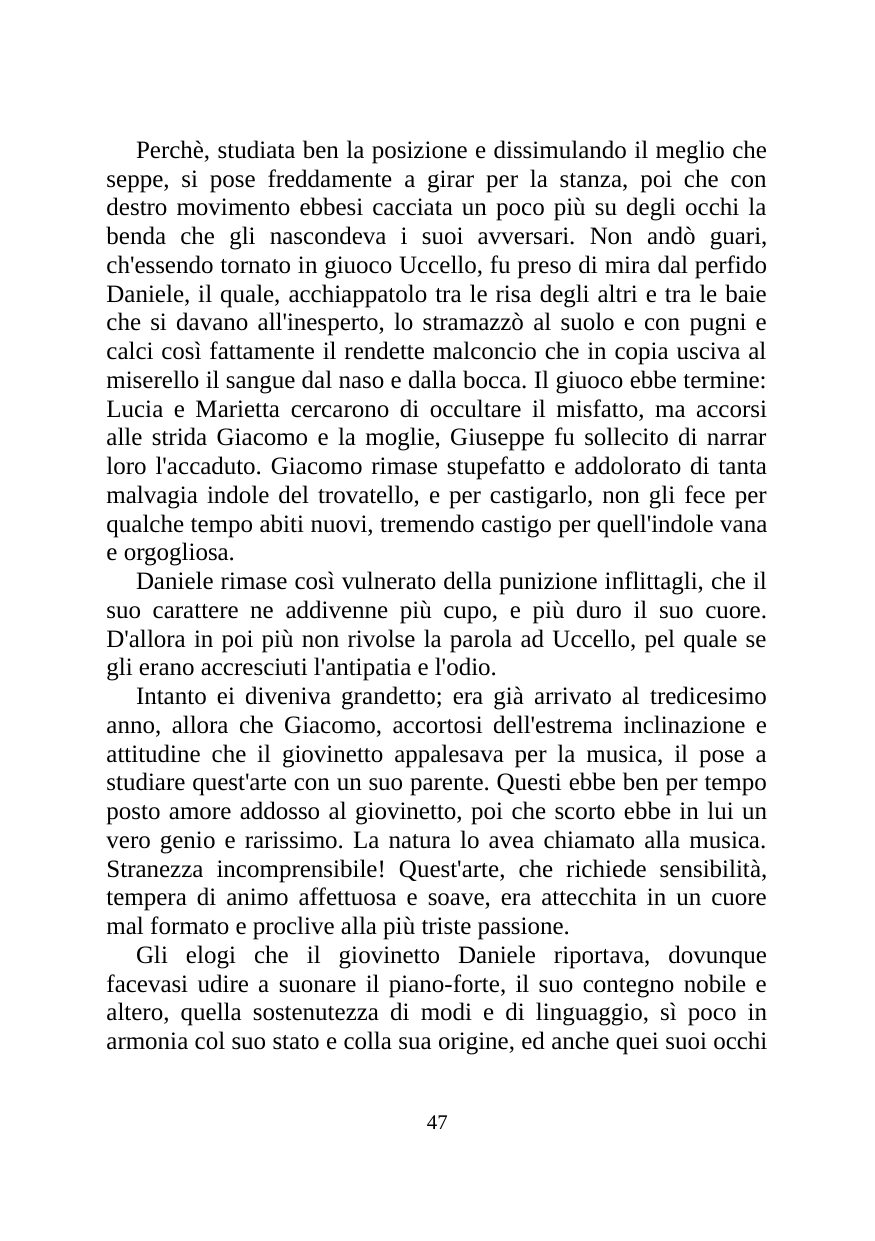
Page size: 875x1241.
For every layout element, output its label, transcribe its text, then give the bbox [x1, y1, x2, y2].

text Perchè, studiata ben la posizione e dissimulando il meglio che seppe, si pose freddamente a girar per la stanza, poi che con destro movimento ebbesi cacciata un poco più su degli occhi la benda che gli nascondeva i suoi avversari. Non andò guari, ch'essendo tornato in giuoco Uccello, fu preso di mira dal perfido Daniele, il quale, acchiappatolo tra le risa degli altri e tra le baie che si davano all'inesperto, lo stramazzò al suolo e con pugni e calci così fattamente il rendette malconcio che in copia usciva al miserello il sangue dal naso e dalla bocca. Il giuoco ebbe termine: Lucia e Marietta cercarono di occultare il misfatto, ma accorsi alle strida Giacomo e la moglie, Giuseppe fu sollecito di narrar loro l'accaduto. Giacomo rimase stupefatto e addolorato di tanta malvagia indole del trovatello, e per castigarlo, non gli fece per qualche tempo abiti nuovi, tremendo castigo per quell'indole vana e orgogliosa. [106, 135, 768, 566]
text Gli elogi che il giovinetto Daniele riportava, dovunque facevasi udire a suonare il piano-forte, il suo contegno nobile e altero, quella sostenutezza di modi e di linguaggio, sì poco in armonia col suo stato e colla sua origine, ed anche quei suoi occhi [106, 940, 768, 1055]
text Intanto ei diveniva grandetto; era già arrivato al tredicesimo anno, allora che Giacomo, accortosi dell'estrema inclinazione e attitudine che il giovinetto appalesava per la musica, il pose a studiare quest'arte con un suo parente. Questi ebbe ben per tempo posto amore addosso al giovinetto, poi che scorto ebbe in lui un vero genio e rarissimo. La natura lo avea chiamato alla musica. Stranezza incomprensibile! Quest'arte, che richiede sensibilità, tempera di animo affettuosa e soave, era attecchita in un cuore mal formato e proclive alla più triste passione. [106, 681, 768, 940]
text Daniele rimase così vulnerato della punizione inflittagli, che il suo carattere ne addivenne più cupo, e più duro il suo cuore. D'allora in poi più non rivolse la parola ad Uccello, pel quale se gli erano accresciuti l'antipatia e l'odio. [106, 566, 768, 681]
